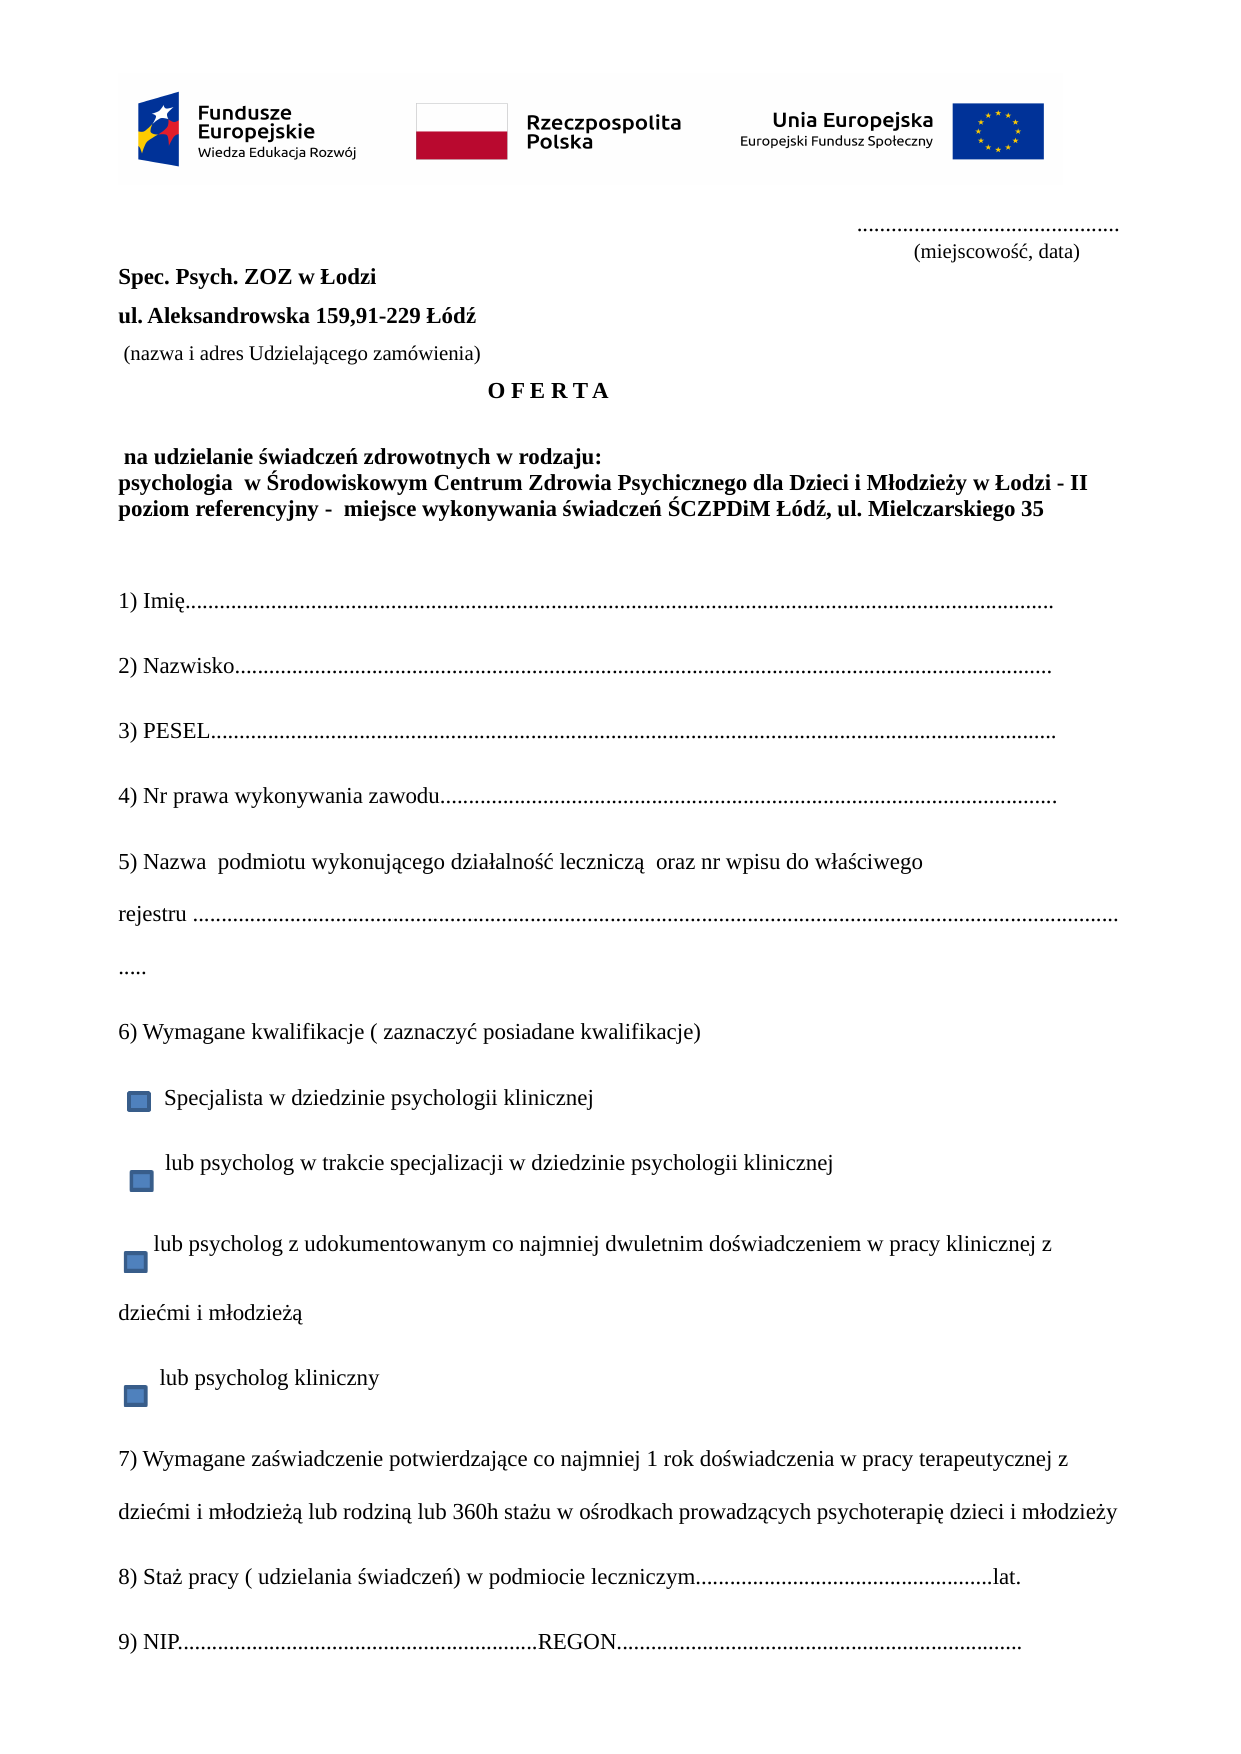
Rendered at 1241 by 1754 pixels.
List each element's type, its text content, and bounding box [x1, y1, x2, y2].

text 1) Imię........................................................................................................................................................ [118, 587, 1122, 613]
text 7) Wymagane zaświadczenie potwierdzające co najmniej 1 rok doświadczenia w pracy terapeutycznej z dziećmi i młodzieżą lub rodziną lub 360h stażu w ośrodkach prowadzących psychoterapię dzieci i młodzieży [118, 1445, 1122, 1524]
text O F E R T A [118, 377, 1122, 404]
text Specjalista w dziedzinie psychologii klinicznej [118, 1084, 1122, 1110]
text 5) Nazwa podmiotu wykonującego działalność leczniczą oraz nr wpisu do właściwego rejestru ....................................................................................................................................................................... [118, 848, 1122, 979]
text lub psycholog z udokumentowanym co najmniej dwuletnim doświadczeniem w pracy klinicznej z dziećmi i młodzieżą [118, 1230, 1122, 1325]
text (nazwa i adres Udzielającego zamówienia) [118, 341, 1122, 365]
text Spec. Psych. ZOZ w Łodzi [118, 263, 1122, 289]
text na udzielanie świadczeń zdrowotnych w rodzaju: [118, 443, 1122, 469]
text 2) Nazwisko............................................................................................................................................... [118, 652, 1122, 678]
text 9) NIP...............................................................REGON....................................................................... [118, 1628, 1122, 1655]
text 6) Wymagane kwalifikacje ( zaznaczyć posiadane kwalifikacje) [118, 1018, 1122, 1045]
text ul. Aleksandrowska 159,91-229 Łódź [118, 302, 1122, 328]
text .............................................. (miejscowość, data) [118, 211, 1122, 263]
text lub psycholog kliniczny [118, 1364, 1122, 1406]
text lub psycholog w trakcie specjalizacji w dziedzinie psychologii klinicznej [118, 1149, 1122, 1191]
text 3) PESEL.................................................................................................................................................... [118, 717, 1122, 744]
text 8) Staż pracy ( udzielania świadczeń) w podmiocie leczniczym....................................................lat. [118, 1563, 1122, 1589]
text psychologia w Środowiskowym Centrum Zdrowia Psychicznego dla Dzieci i Młodzieży w Łodzi - II poziom referencyjny - miejsce wykonywania świadczeń ŚCZPDiM Łódź, ul. Mielczarskiego 35 [118, 469, 1122, 522]
text 4) Nr prawa wykonywania zawodu............................................................................................................ [118, 783, 1122, 809]
